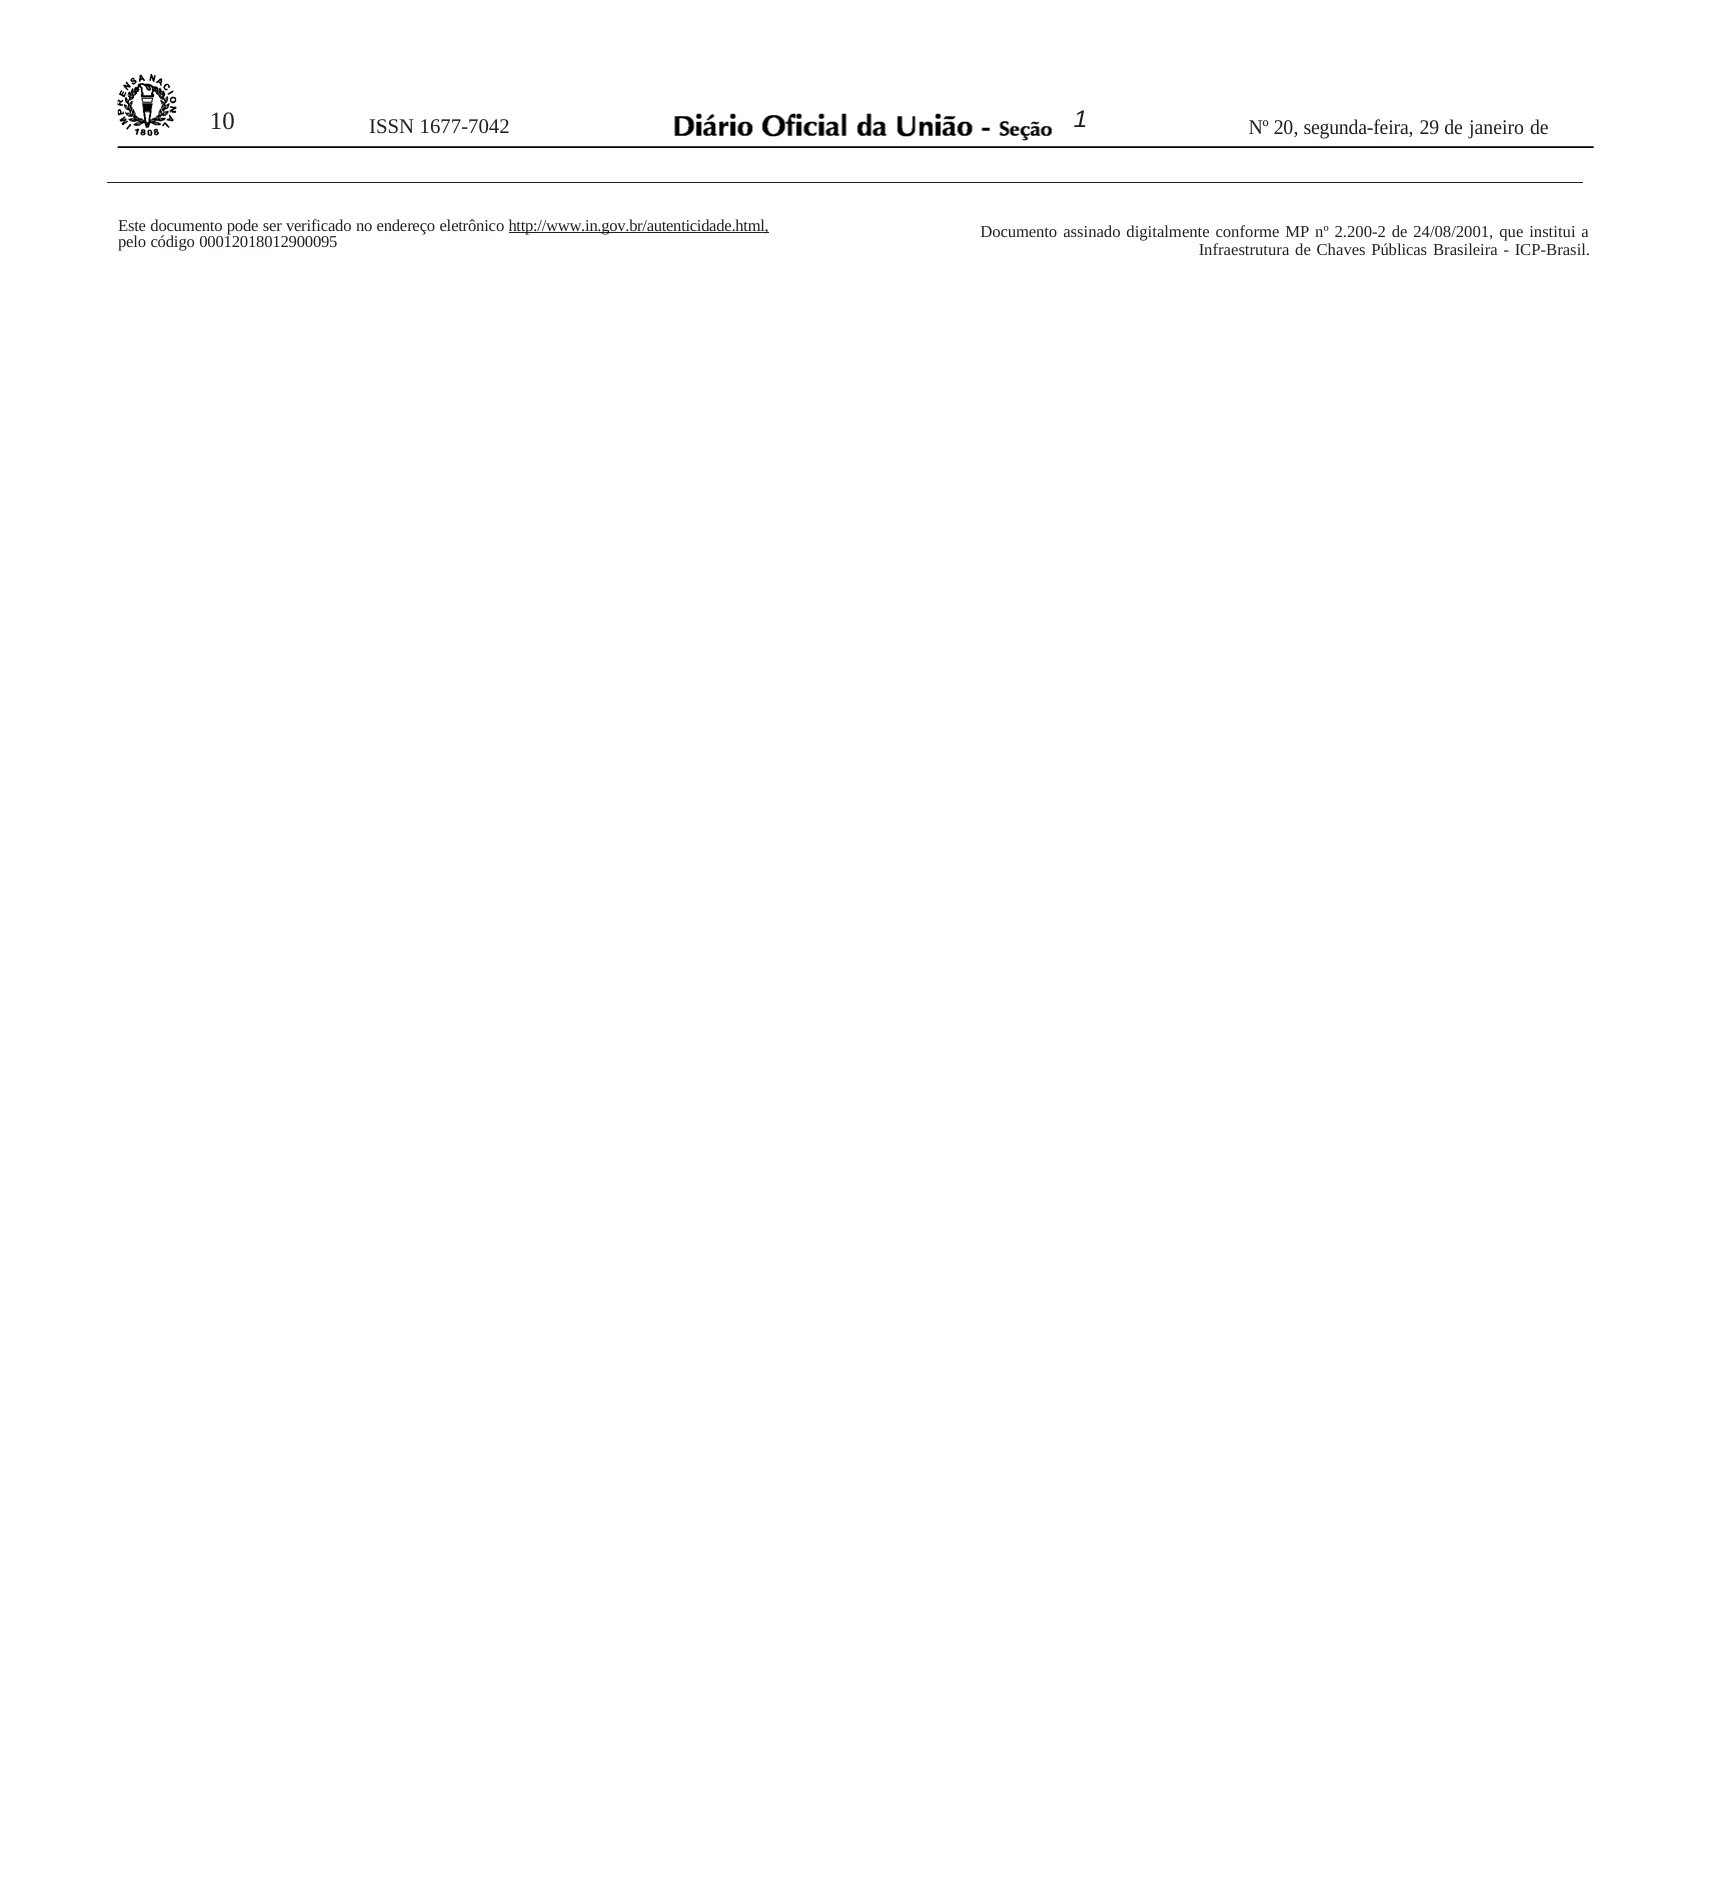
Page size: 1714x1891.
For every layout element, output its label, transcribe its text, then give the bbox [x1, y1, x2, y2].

text Infraestrutura de Chaves Públicas Brasileira - ICP-Brasil. [1198, 241, 1609, 259]
text Documento assinado digitalmente conforme MP nº 2.200-2 de 24/08/2001, que institui a [980, 223, 1609, 241]
text Este documento pode ser verificado no endereço eletrônico http://www.in.gov.br/autenticidade.html, pelo código 00012018012900095 [118, 218, 774, 251]
